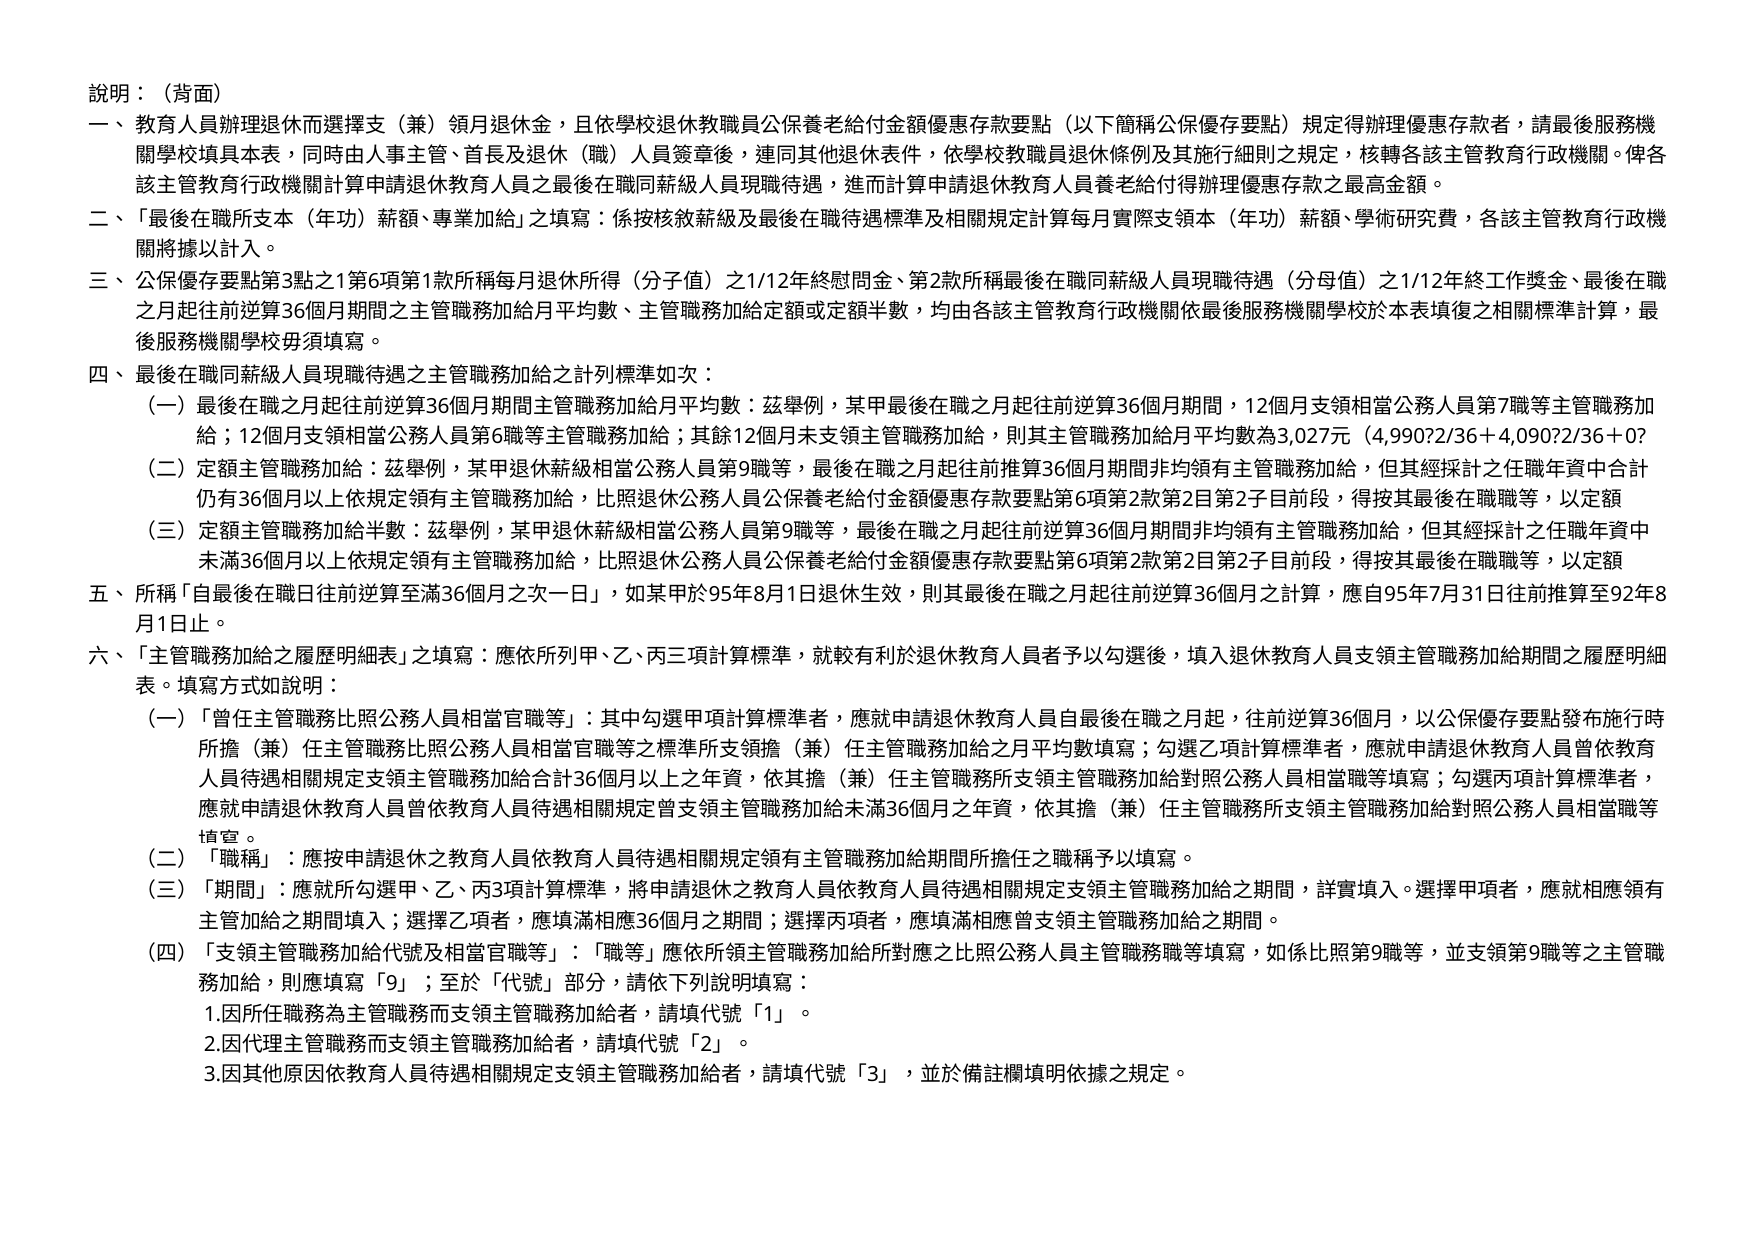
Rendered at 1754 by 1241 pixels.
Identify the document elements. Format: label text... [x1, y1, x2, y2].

text 3.因其他原因依教育人員待遇相關規定支領主管職務加給者，請填代號「3」，並於備註欄填明依據之規定。 [198, 1057, 1665, 1088]
text 二、 [89, 202, 136, 232]
text 三、 [89, 264, 136, 294]
text （四） [136, 936, 214, 966]
text 定額主管職務加給半數：茲舉例，某甲退休薪級相當公務人員第9職等，最後在職之月起往前逆算36個月期間非均領有主管職務加給，但其經採計之任職年資中未滿36個月以上依規定領有主管職務加給，比照退休公務人員公保養老給付金額優惠存款要點第6項第2款第2目第2子目前段，得按其最後在職職等，以定額2,000元計列主管職務加給。 [198, 514, 1667, 577]
text 「支領主管職務加給代號及相當官職等」：「職等」應依所領主管職務加給所對應之比照公務人員主管職務職等填寫，如係比照第9職等，並支領第9職等之主管職務加給，則應填寫「9」；至於「代號」部分，請依下列說明填寫： [198, 936, 1665, 997]
text 最後在職之月起往前逆算36個月期間主管職務加給月平均數：茲舉例，某甲最後在職之月起往前逆算36個月期間，12個月支領相當公務人員第7職等主管職務加給；12個月支領相當公務人員第6職等主管職務加給；其餘12個月未支領主管職務加給，則其主管職務加給月平均數為3,027元（4,990?2/36＋4,090?2/36＋0?2/36）。 [196, 389, 1665, 452]
text 「主管職務加給之履歷明細表」之填寫：應依所列甲、乙、丙三項計算標準，就較有利於退休教育人員者予以勾選後，填入退休教育人員支領主管職務加給期間之履歷明細表。填寫方式如說明： [136, 639, 1667, 700]
text 教育人員辦理退休而選擇支（兼）領月退休金，且依學校退休教職員公保養老給付金額優惠存款要點（以下簡稱公保優存要點）規定得辦理優惠存款者，請最後服務機關學校填具本表，同時由人事主管、首長及退休（職）人員簽章後，連同其他退休表件，依學校教職員退休條例及其施行細則之規定，核轉各該主管教育行政機關。俾各該主管教育行政機關計算申請退休教育人員之最後在職同薪級人員現職待遇，進而計算申請退休教育人員養老給付得辦理優惠存款之最高金額。 [136, 108, 1667, 199]
text 「最後在職所支本（年功）薪額、專業加給」之填寫：係按核敘薪級及最後在職待遇標準及相關規定計算每月實際支領本（年功）薪額、學術研究費，各該主管教育行政機關將據以計入。 [136, 202, 1667, 262]
text 六、 [89, 639, 151, 669]
text 「曾任主管職務比照公務人員相當官職等」：其中勾選甲項計算標準者，應就申請退休教育人員自最後在職之月起，往前逆算36個月，以公保優存要點發布施行時所擔（兼）任主管職務比照公務人員相當官職等之標準所支領擔（兼）任主管職務加給之月平均數填寫；勾選乙項計算標準者，應就申請退休教育人員曾依教育人員待遇相關規定支領主管職務加給合計36個月以上之年資，依其擔（兼）任主管職務所支領主管職務加給對照公務人員相當職等填寫；勾選丙項計算標準者，應就申請退休教育人員曾依教育人員待遇相關規定曾支領主管職務加給未滿36個月之年資，依其擔（兼）任主管職務所支領主管職務加給對照公務人員相當職等填寫。 [198, 702, 1665, 842]
text （二） [136, 452, 196, 482]
text 公保優存要點第3點之1第6項第1款所稱每月退休所得（分子值）之1/12年終慰問金、第2款所稱最後在職同薪級人員現職待遇（分母值）之1/12年終工作獎金、最後在職之月起往前逆算36個月期間之主管職務加給月平均數、主管職務加給定額或定額半數，均由各該主管教育行政機關依最後服務機關學校於本表填復之相關標準計算，最後服務機關學校毋須填寫。 [136, 264, 1667, 355]
text 1.因所任職務為主管職務而支領主管職務加給者，請填代號「1」。 [198, 997, 1665, 1027]
text 說明：（背面） [89, 77, 401, 107]
text （三） [136, 874, 214, 904]
text （二） [136, 842, 214, 873]
text 五、 [89, 577, 151, 607]
text 一、 [89, 108, 136, 138]
text 所稱「自最後在職日往前逆算至滿36個月之次一日」，如某甲於95年8月1日退休生效，則其最後在職之月起往前逆算36個月之計算，應自95年7月31日往前推算至92年8月1日止。 [136, 577, 1667, 637]
text 定額主管職務加給：茲舉例，某甲退休薪級相當公務人員第9職等，最後在職之月起往前推算36個月期間非均領有主管職務加給，但其經採計之任職年資中合計仍有36個月以上依規定領有主管職務加給，比照退休公務人員公保養老給付金額優惠存款要點第6項第2款第2目第2子目前段，得按其最後在職職等，以定額4,000元計列主管職務加給。 [196, 452, 1665, 514]
text 最後在職同薪級人員現職待遇之主管職務加給之計列標準如次： [136, 358, 1667, 388]
text 2.因代理主管職務而支領主管職務加給者，請填代號「2」。 [198, 1027, 1665, 1057]
text 「期間」：應就所勾選甲、乙、丙3項計算標準，將申請退休之教育人員依教育人員待遇相關規定支領主管職務加給之期間，詳實填入。選擇甲項者，應就相應領有主管加給之期間填入；選擇乙項者，應填滿相應36個月之期間；選擇丙項者，應填滿相應曾支領主管職務加給之期間。 [198, 874, 1665, 934]
text 「職稱」：應按申請退休之教育人員依教育人員待遇相關規定領有主管職務加給期間所擔任之職稱予以填寫。 [214, 842, 1665, 873]
text （一） [136, 389, 196, 419]
text （一） [136, 702, 214, 732]
text 四、 [89, 358, 136, 388]
text （三） [136, 514, 214, 544]
